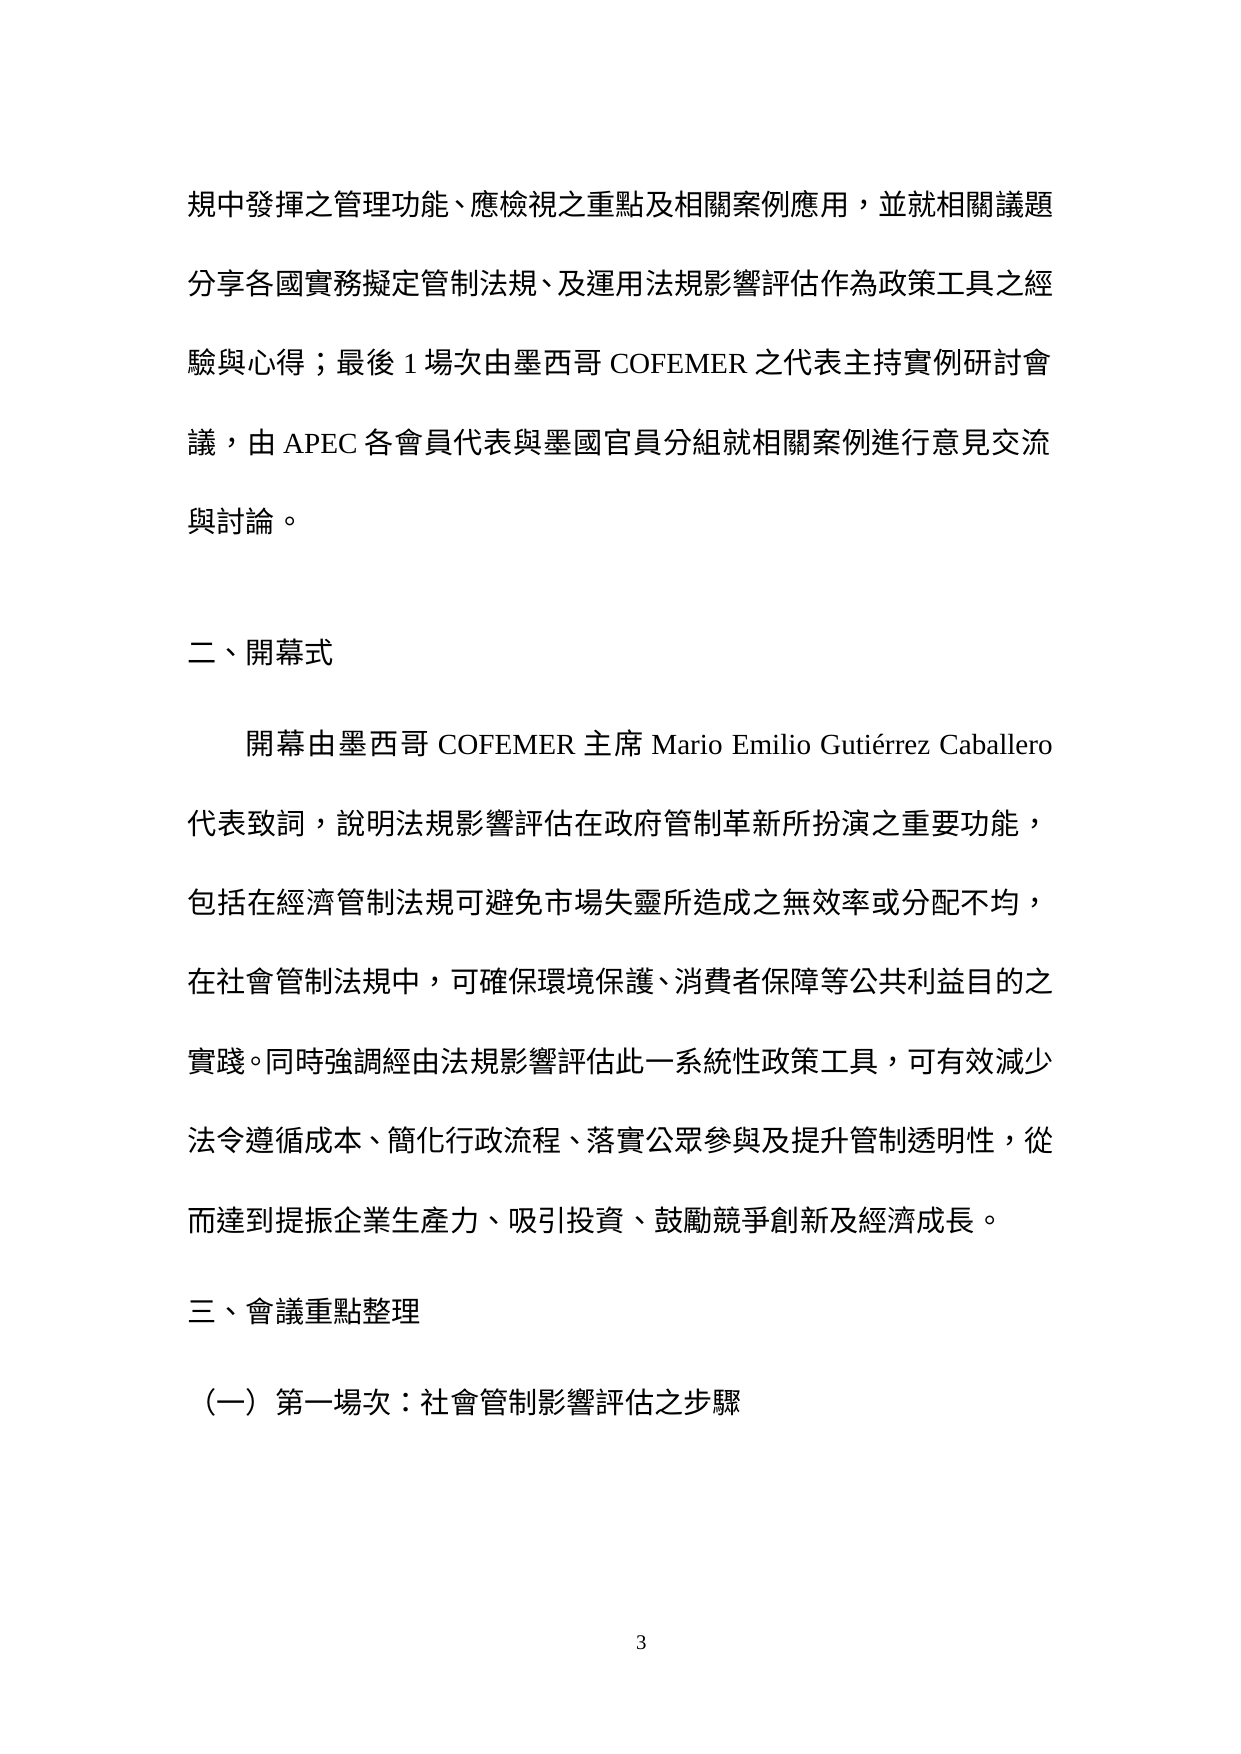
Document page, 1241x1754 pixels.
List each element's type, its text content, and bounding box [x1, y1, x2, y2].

text 三、會議重點整理 [187, 1270, 1053, 1349]
text （一）第一場次：社會管制影響評估之步驟 [187, 1361, 1053, 1440]
text 二、開幕式 [187, 611, 1053, 690]
text 開幕由墨西哥COFEMER主席Mario Emilio Gutiérrez Caballero代表致詞，說明法規影響評估在政府管制革新所扮演之重要功能，包括在經濟管制法規可避免市場失靈所造成之無效率或分配不均，在社會管制法規中，可確保環境保護、消費者保障等公共利益目的之實踐。同時強調經由法規影響評估此一系統性政策工具，可有效減少法令遵循成本、簡化行政流程、落實公眾參與及提升管制透明性，從而達到提振企業生產力、吸引投資、鼓勵競爭創新及經濟成長。 [187, 702, 1053, 1258]
text 規中發揮之管理功能、應檢視之重點及相關案例應用，並就相關議題分享各國實務擬定管制法規、及運用法規影響評估作為政策工具之經驗與心得；最後1場次由墨西哥COFEMER之代表主持實例研討會議，由APEC各會員代表與墨國官員分組就相關案例進行意見交流與討論。 [187, 163, 1053, 559]
